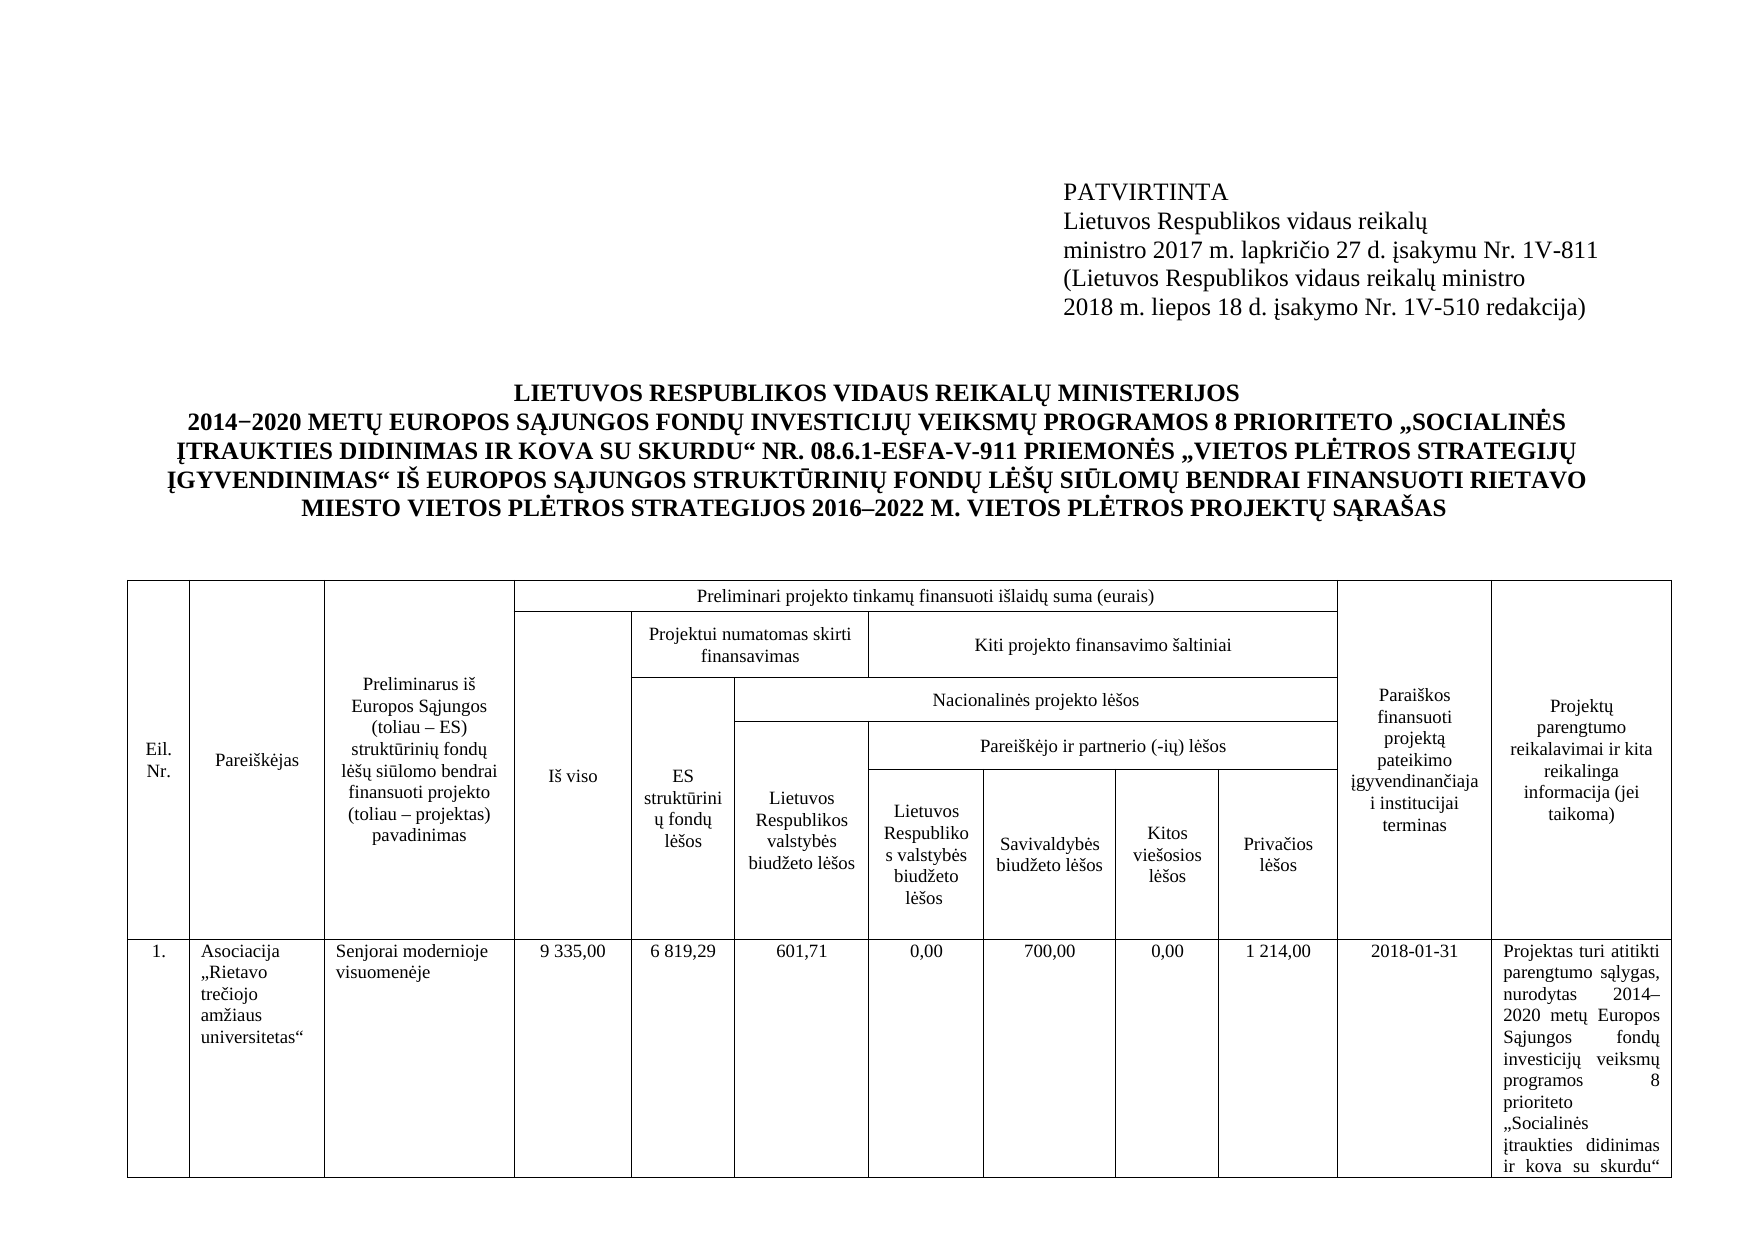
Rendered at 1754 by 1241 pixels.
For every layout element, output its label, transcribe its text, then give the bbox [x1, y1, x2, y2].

table_header Eil. Nr. [128, 581, 189, 938]
table_cell 6 819,29 [632, 940, 734, 1177]
text LIETUVOS RESPUBLIKOS VIDAUS REIKALŲ MINISTERIJOS [118, 378, 1636, 407]
text ministro 2017 m. lapkričio 27 d. įsakymu Nr. 1V-811 [928, 235, 1636, 263]
table_cell Lietuvos Respublikos valstybės biudžeto lėšos [869, 770, 983, 938]
table_cell Pareiškėjo ir partnerio (-ių) lėšos [869, 722, 1337, 769]
table_cell [1672, 677, 1677, 721]
table_header Projektų parengtumo reikalavimai ir kita reikalinga informacija (jei taikoma) [1492, 581, 1671, 938]
table_cell 0,00 [1116, 940, 1218, 1177]
table_cell [1672, 769, 1677, 938]
table_cell 601,71 [735, 940, 868, 1177]
table_cell Nacionalinės projekto lėšos [735, 678, 1337, 721]
table_cell 700,00 [984, 940, 1115, 1177]
table_cell [1672, 939, 1677, 1177]
table_cell Iš viso [515, 612, 631, 938]
table_cell Savivaldybės biudžeto lėšos [984, 770, 1115, 938]
text Lietuvos Respublikos vidaus reikalų [928, 206, 1636, 235]
table_header Preliminarus iš Europos Sąjungos (toliau – ES) struktūrinių fondų lėšų siūlomo bendrai finansuoti projekto (toliau – projektas) pavadinimas [325, 581, 514, 938]
text (Lietuvos Respublikos vidaus reikalų ministro [118, 263, 1636, 292]
table_cell 2018-01-31 [1338, 940, 1491, 1177]
table_cell Projektas turi atitikti parengtumo sąlygas, nurodytas 2014–2020 metų Europos Sąjungos fondų investicijų veiksmų programos 8 prioriteto „Socialinės įtraukties didinimas ir kova su skurdu“ [1492, 940, 1671, 1177]
table_cell [1672, 611, 1677, 677]
table_cell Senjorai modernioje visuomenėje [325, 940, 514, 1177]
table_cell Kitos viešosios lėšos [1116, 770, 1218, 938]
table_cell 0,00 [869, 940, 983, 1177]
table_cell Kiti projekto finansavimo šaltiniai [869, 612, 1337, 677]
table_header Pareiškėjas [190, 581, 324, 938]
table_header [1672, 580, 1677, 611]
text PATVIRTINTA [928, 177, 1636, 206]
text 2018 m. liepos 18 d. įsakymo Nr. 1V-510 redakcija) [118, 292, 1636, 321]
table_cell [1672, 721, 1677, 769]
table_cell 9 335,00 [515, 940, 631, 1177]
table_cell Asociacija „Rietavo trečiojo amžiaus universitetas“ [190, 940, 324, 1177]
table_cell Projektui numatomas skirti finansavimas [632, 612, 868, 677]
table_cell Lietuvos Respublikos valstybės biudžeto lėšos [735, 722, 868, 938]
table_header Paraiškos finansuoti projektą pateikimo įgyvendinančiajai institucijai terminas [1338, 581, 1491, 938]
table_cell Privačios lėšos [1219, 770, 1337, 938]
table_cell ES struktūrinių fondų lėšos [632, 678, 734, 938]
table_cell 1. [128, 940, 189, 1177]
table_header Preliminari projekto tinkamų finansuoti išlaidų suma (eurais) [515, 581, 1337, 611]
table_cell 1 214,00 [1219, 940, 1337, 1177]
text 2014−2020 METŲ EUROPOS SĄJUNGOS FONDŲ INVESTICIJŲ VEIKSMŲ PROGRAMOS 8 PRIORITETO „SOCIALINĖS ĮTRAUKTIES DIDINIMAS IR KOVA SU SKURDU“ NR. 08.6.1-ESFA-V-911 PRIEMONĖS „VIETOS PLĖTROS STRATEGIJŲ ĮGYVENDINIMAS“ IŠ EUROPOS SĄJUNGOS STRUKTŪRINIŲ FONDŲ LĖŠŲ SIŪLOMŲ BENDRAI FINANSUOTI RIETAVO MIESTO VIETOS PLĖTROS STRATEGIJOS 2016–2022 M. VIETOS PLĖTROS PROJEKTŲ SĄRAŠAS [118, 407, 1636, 522]
